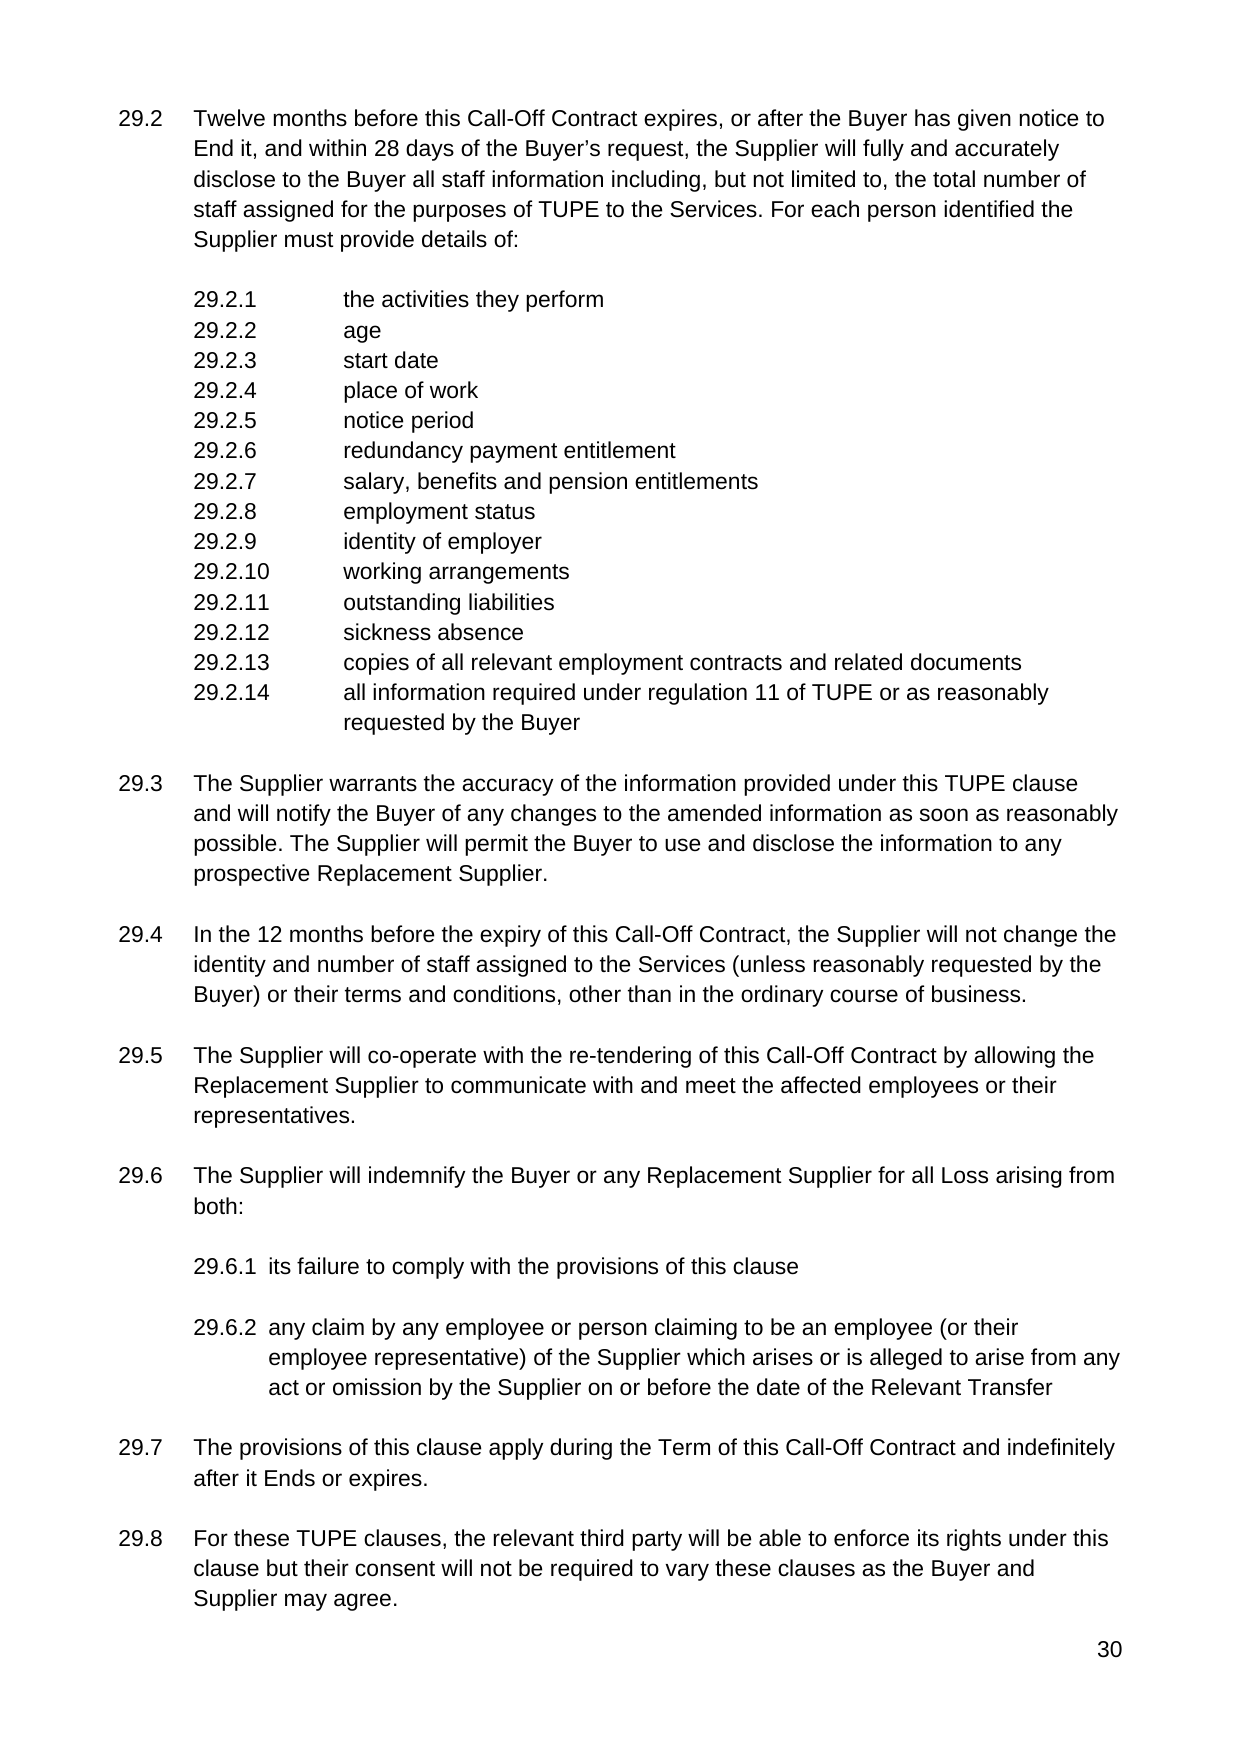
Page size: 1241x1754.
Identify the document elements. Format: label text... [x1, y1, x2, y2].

text 29.2.7 salary, benefits and pension entitlements [118, 468, 1122, 494]
text 29.2.5 notice period [118, 407, 1122, 434]
text 29.2.12 sickness absence [118, 619, 1122, 645]
text 29.2.13 copies of all relevant employment contracts and related documents [118, 649, 1122, 675]
text 29.2.4 place of work [118, 377, 1122, 403]
text requested by the Buyer [268, 709, 1122, 736]
text 29.2.9 identity of employer [118, 528, 1122, 554]
text 29.2 Twelve months before this Call-Off Contract expires, or after the Buyer has given notice to End it, and within 28 days of the Buyer’s request, the Supplier will fully and accurately disclose to the Buyer all staff information including, but not limited to, the total number of staff assigned for the purposes of TUPE to the Services. For each person identified the Supplier must provide details of: [118, 105, 1122, 252]
text 29.6 The Supplier will indemnify the Buyer or any Replacement Supplier for all Loss arising from both: [118, 1162, 1122, 1219]
text 29.2.11 outstanding liabilities [118, 588, 1122, 615]
text 29.3 The Supplier warrants the accuracy of the information provided under this TUPE clause and will notify the Buyer of any changes to the amended information as soon as reasonably possible. The Supplier will permit the Buyer to use and disclose the information to any prospective Replacement Supplier. [118, 770, 1122, 887]
text 29.2.1 the activities they perform [118, 286, 1122, 313]
text 29.8 For these TUPE clauses, the relevant third party will be able to enforce its rights under this clause but their consent will not be required to vary these clauses as the Buyer and Supplier may agree. [118, 1525, 1122, 1612]
text 29.5 The Supplier will co-operate with the re-tendering of this Call-Off Contract by allowing the Replacement Supplier to communicate with and meet the affected employees or their representatives. [118, 1042, 1122, 1128]
text 29.2.8 employment status [118, 498, 1122, 524]
text 29.4 In the 12 months before the expiry of this Call-Off Contract, the Supplier will not change the identity and number of staff assigned to the Services (unless reasonably requested by the Buyer) or their terms and conditions, other than in the ordinary course of business. [118, 921, 1122, 1008]
text 29.2.10 working arrangements [118, 558, 1122, 585]
text 29.2.3 start date [118, 347, 1122, 373]
text 29.2.6 redundancy payment entitlement [118, 437, 1122, 464]
text 29.7 The provisions of this clause apply during the Term of this Call-Off Contract and indefinitely after it Ends or expires. [118, 1434, 1122, 1491]
text 29.2.2 age [118, 317, 1122, 343]
text 29.6.1 its failure to comply with the provisions of this clause [118, 1253, 1122, 1279]
text 29.2.14 all information required under regulation 11 of TUPE or as reasonably [118, 679, 1122, 706]
text 29.6.2 any claim by any employee or person claiming to be an employee (or their employee representative) of the Supplier which arises or is alleged to arise from any act or omission by the Supplier on or before the date of the Relevant Transfer [193, 1313, 1122, 1400]
